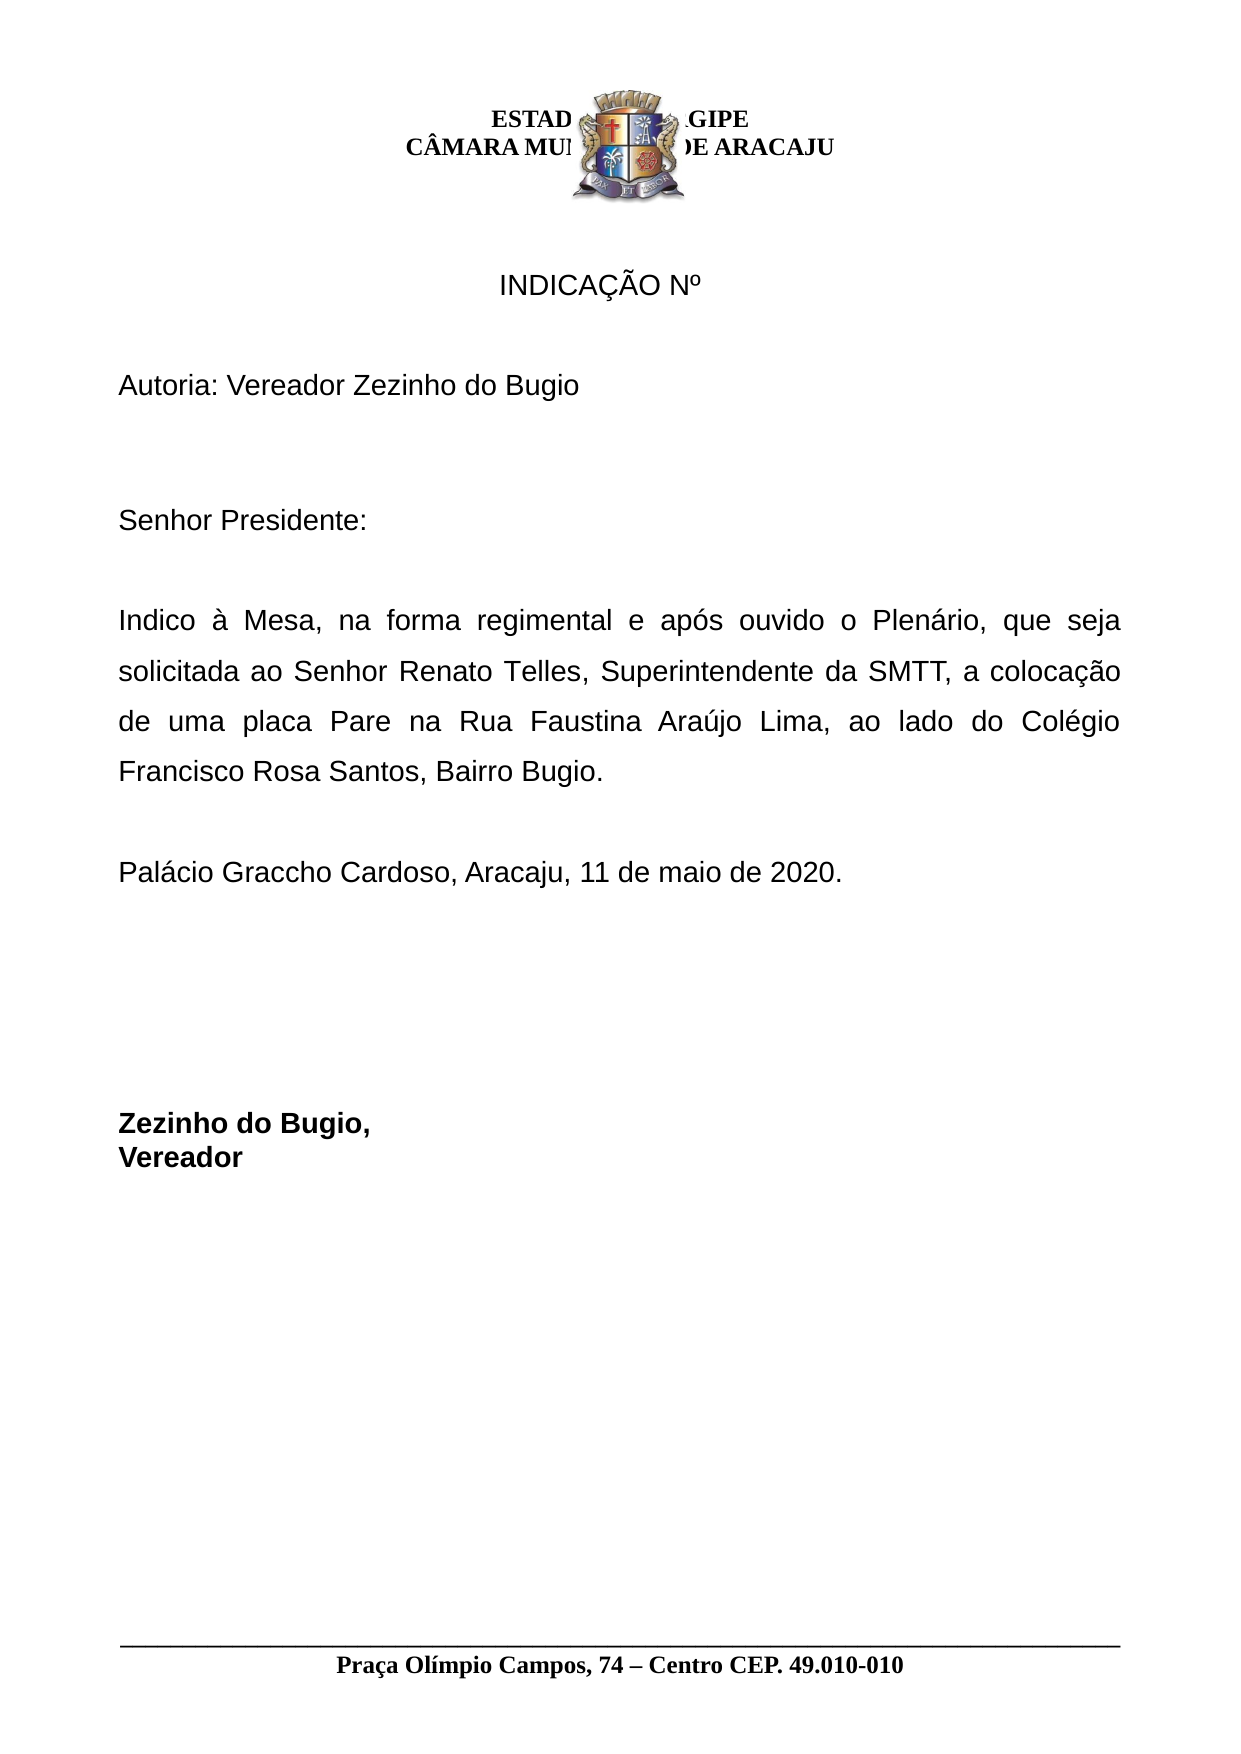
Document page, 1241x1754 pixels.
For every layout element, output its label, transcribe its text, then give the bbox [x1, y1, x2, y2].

text Zezinho do Bugio, [118, 1106, 1122, 1140]
text Palácio Graccho Cardoso, Aracaju, 11 de maio de 2020. [118, 855, 1122, 888]
text Vereador [118, 1140, 1122, 1173]
text INDICAÇÃO Nº [118, 268, 1122, 301]
text Autoria: Vereador Zezinho do Bugio [118, 368, 1122, 402]
text Senhor Presidente: [118, 503, 1122, 536]
text Indico à Mesa, na forma regimental e após ouvido o Plenário, que seja solicitada ao Senhor Renato Telles, Superintendente da SMTT, a colocação de uma placa Pare na Rua Faustina Araújo Lima, ao lado do Colégio Francisco Rosa Santos, Bairro Bugio. [118, 603, 1122, 788]
